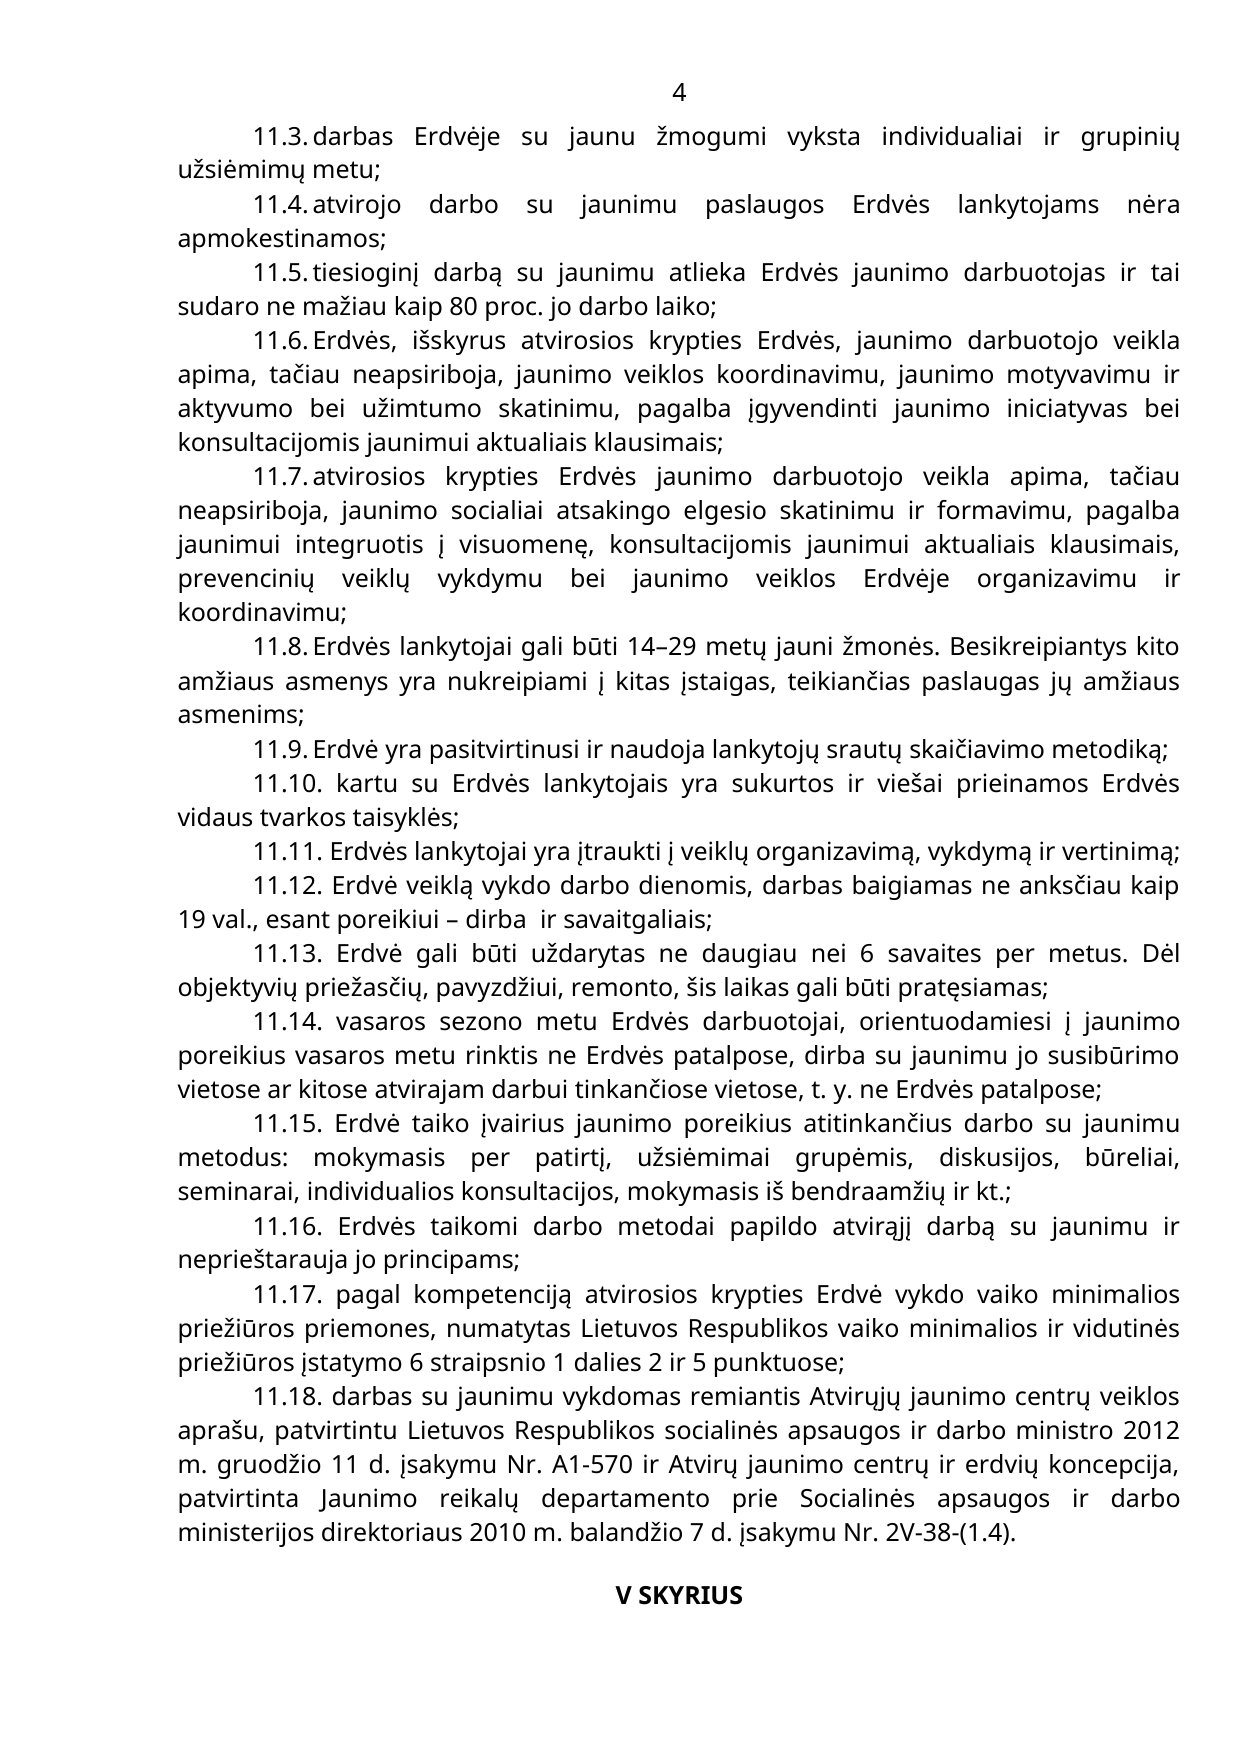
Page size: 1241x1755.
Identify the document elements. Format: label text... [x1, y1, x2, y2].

text 11.13. Erdvė gali būti uždarytas ne daugiau nei 6 savaites per metus. Dėl objektyvių priežasčių, pavyzdžiui, remonto, šis laikas gali būti pratęsiamas; [177, 936, 1181, 1004]
text 11.6. Erdvės, išskyrus atvirosios krypties Erdvės, jaunimo darbuotojo veikla apima, tačiau neapsiriboja, jaunimo veiklos koordinavimu, jaunimo motyvavimu ir aktyvumo bei užimtumo skatinimu, pagalba įgyvendinti jaunimo iniciatyvas bei konsultacijomis jaunimui aktualiais klausimais; [177, 322, 1181, 459]
text 11.9. Erdvė yra pasitvirtinusi ir naudoja lankytojų srautų skaičiavimo metodiką; [177, 731, 1181, 765]
text 11.3. darbas Erdvėje su jaunu žmogumi vyksta individualiai ir grupinių užsiėmimų metu; [177, 118, 1181, 186]
text 11.5. tiesioginį darbą su jaunimu atlieka Erdvės jaunimo darbuotojas ir tai sudaro ne mažiau kaip 80 proc. jo darbo laiko; [177, 254, 1181, 322]
text 11.14. vasaros sezono metu Erdvės darbuotojai, orientuodamiesi į jaunimo poreikius vasaros metu rinktis ne Erdvės patalpose, dirba su jaunimu jo susibūrimo vietose ar kitose atvirajam darbui tinkančiose vietose, t. y. ne Erdvės patalpose; [177, 1004, 1181, 1106]
text 11.12. Erdvė veiklą vykdo darbo dienomis, darbas baigiamas ne anksčiau kaip 19 val., esant poreikiui – dirba ir savaitgaliais; [177, 867, 1181, 936]
text 11.17. pagal kompetenciją atvirosios krypties Erdvė vykdo vaiko minimalios priežiūros priemones, numatytas Lietuvos Respublikos vaiko minimalios ir vidutinės priežiūros įstatymo 6 straipsnio 1 dalies 2 ir 5 punktuose; [177, 1276, 1181, 1378]
text 11.7. atvirosios krypties Erdvės jaunimo darbuotojo veikla apima, tačiau neapsiriboja, jaunimo socialiai atsakingo elgesio skatinimu ir formavimu, pagalba jaunimui integruotis į visuomenę, konsultacijomis jaunimui aktualiais klausimais, prevencinių veiklų vykdymu bei jaunimo veiklos Erdvėje organizavimu ir koordinavimu; [177, 459, 1181, 629]
text 11.18. darbas su jaunimu vykdomas remiantis Atvirųjų jaunimo centrų veiklos aprašu, patvirtintu Lietuvos Respublikos socialinės apsaugos ir darbo ministro 2012 m. gruodžio 11 d. įsakymu Nr. A1-570 ir Atvirų jaunimo centrų ir erdvių koncepcija, patvirtinta Jaunimo reikalų departamento prie Socialinės apsaugos ir darbo ministerijos direktoriaus 2010 m. balandžio 7 d. įsakymu Nr. 2V-38-(1.4). [177, 1378, 1181, 1549]
text 11.16. Erdvės taikomi darbo metodai papildo atvirąjį darbą su jaunimu ir neprieštarauja jo principams; [177, 1208, 1181, 1276]
text V SKYRIUS [177, 1577, 1181, 1612]
text 11.10. kartu su Erdvės lankytojais yra sukurtos ir viešai prieinamos Erdvės vidaus tvarkos taisyklės; [177, 765, 1181, 833]
text 11.15. Erdvė taiko įvairius jaunimo poreikius atitinkančius darbo su jaunimu metodus: mokymasis per patirtį, užsiėmimai grupėmis, diskusijos, būreliai, seminarai, individualios konsultacijos, mokymasis iš bendraamžių ir kt.; [177, 1106, 1181, 1208]
text 11.11. Erdvės lankytojai yra įtraukti į veiklų organizavimą, vykdymą ir vertinimą; [177, 833, 1181, 867]
text 11.8. Erdvės lankytojai gali būti 14–29 metų jauni žmonės. Besikreipiantys kito amžiaus asmenys yra nukreipiami į kitas įstaigas, teikiančias paslaugas jų amžiaus asmenims; [177, 629, 1181, 731]
text 11.4. atvirojo darbo su jaunimu paslaugos Erdvės lankytojams nėra apmokestinamos; [177, 186, 1181, 254]
